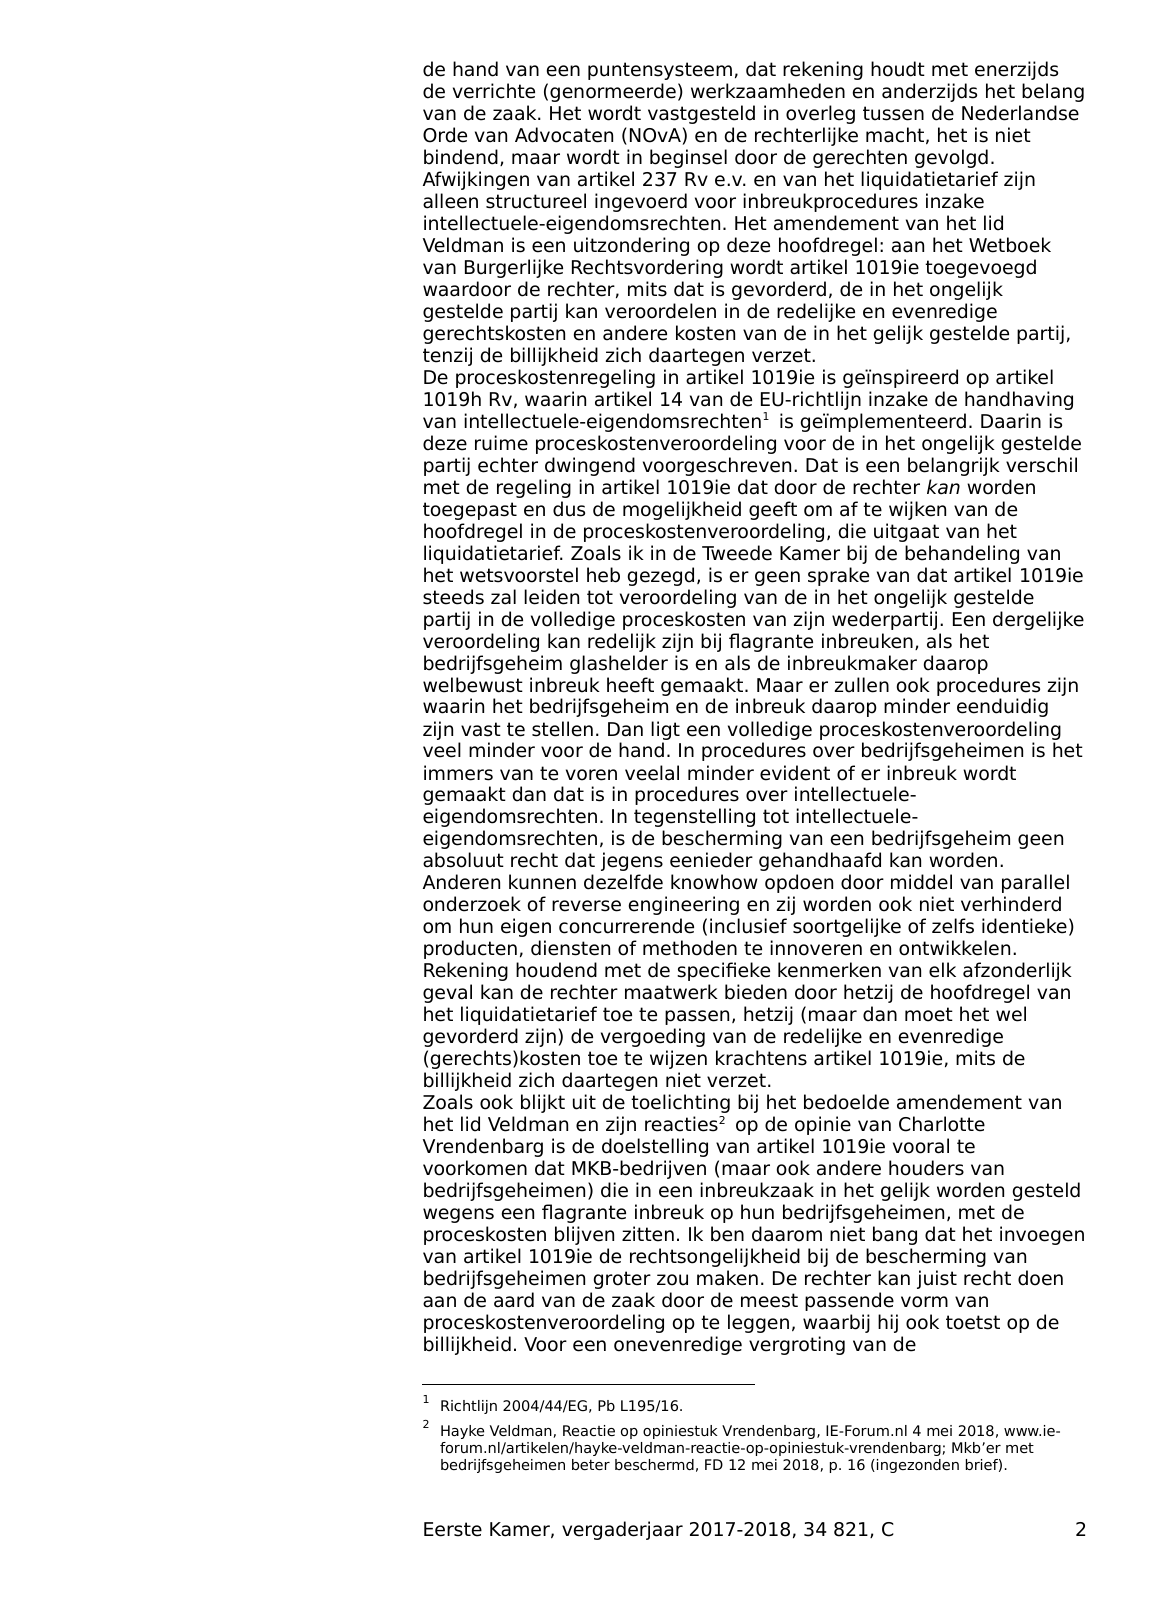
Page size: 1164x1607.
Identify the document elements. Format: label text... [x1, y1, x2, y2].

text Zoals ook blijkt uit de toelichting bij het bedoelde amendement van het lid Veldman en zijn reacties op de opinie van Charlotte Vrendenbarg is de doelstelling van artikel 1019ie vooral te voorkomen dat MKB-bedrijven (maar ook andere houders van bedrijfsgeheimen) die in een inbreukzaak in het gelijk worden gesteld wegens een flagrante inbreuk op hun bedrijfsgeheimen, met de proceskosten blijven zitten. Ik ben daarom niet bang dat het invoegen van artikel 1019ie de rechtsongelijkheid bij de bescherming van bedrijfsgeheimen groter zou maken. De rechter kan juist recht doen aan de aard van de zaak door de meest passende vorm van proceskostenveroordeling op te leggen, waarbij hij ook toetst op de billijkheid. Voor een onevenredige vergroting van de [422, 1092, 1087, 1356]
text de hand van een puntensysteem, dat rekening houdt met enerzijds de verrichte (genormeerde) werkzaamheden en anderzijds het belang van de zaak. Het wordt vastgesteld in overleg tussen de Nederlandse Orde van Advocaten (NOvA) en de rechterlijke macht, het is niet bindend, maar wordt in beginsel door de gerechten gevolgd. Afwijkingen van artikel 237 Rv e.v. en van het liquidatietarief zijn alleen structureel ingevoerd voor inbreukprocedures inzake intellectuele-eigendomsrechten. Het amendement van het lid Veldman is een uitzondering op deze hoofdregel: aan het Wetboek van Burgerlijke Rechtsvordering wordt artikel 1019ie toegevoegd waardoor de rechter, mits dat is gevorderd, de in het ongelijk gestelde partij kan veroordelen in de redelijke en evenredige gerechtskosten en andere kosten van de in het gelijk gestelde partij, tenzij de billijkheid zich daartegen verzet. [422, 59, 1087, 367]
text De proceskostenregeling in artikel 1019ie is geïnspireerd op artikel 1019h Rv, waarin artikel 14 van de EU-richtlijn inzake de handhaving van intellectuele-eigendomsrechten is geïmplementeerd. Daarin is deze ruime proceskostenveroordeling voor de in het ongelijk gestelde partij echter dwingend voorgeschreven. Dat is een belangrijk verschil met de regeling in artikel 1019ie dat door de rechter kan worden toegepast en dus de mogelijkheid geeft om af te wijken van de hoofdregel in de proceskostenveroordeling, die uitgaat van het liquidatietarief. Zoals ik in de Tweede Kamer bij de behandeling van het wetsvoorstel heb gezegd, is er geen sprake van dat artikel 1019ie steeds zal leiden tot veroordeling van de in het ongelijk gestelde partij in de volledige proceskosten van zijn wederpartij. Een dergelijke veroordeling kan redelijk zijn bij flagrante inbreuken, als het bedrijfsgeheim glashelder is en als de inbreukmaker daarop welbewust inbreuk heeft gemaakt. Maar er zullen ook procedures zijn waarin het bedrijfsgeheim en de inbreuk daarop minder eenduidig zijn vast te stellen. Dan ligt een volledige proceskostenveroordeling veel minder voor de hand. In procedures over bedrijfsgeheimen is het immers van te voren veelal minder evident of er inbreuk wordt gemaakt dan dat is in procedures over intellectuele-eigendomsrechten. In tegenstelling tot intellectuele-eigendomsrechten, is de bescherming van een bedrijfsgeheim geen absoluut recht dat jegens eenieder gehandhaafd kan worden. Anderen kunnen dezelfde knowhow opdoen door middel van parallel onderzoek of reverse engineering en zij worden ook niet verhinderd om hun eigen concurrerende (inclusief soortgelijke of zelfs identieke) producten, diensten of methoden te innoveren en ontwikkelen. Rekening houdend met de specifieke kenmerken van elk afzonderlijk geval kan de rechter maatwerk bieden door hetzij de hoofdregel van het liquidatietarief toe te passen, hetzij (maar dan moet het wel gevorderd zijn) de vergoeding van de redelijke en evenredige (gerechts)kosten toe te wijzen krachtens artikel 1019ie, mits de billijkheid zich daartegen niet verzet. [422, 367, 1087, 1092]
text Hayke Veldman, Reactie op opiniestuk Vrendenbarg, IE-Forum.nl 4 mei 2018, www.ie-forum.nl/artikelen/hayke-veldman-reactie-op-opiniestuk-vrendenbarg; Mkb’er met bedrijfsgeheimen beter beschermd, FD 12 mei 2018, p. 16 (ingezonden brief). [422, 1418, 1087, 1474]
text Richtlijn 2004/44/EG, Pb L195/16. [422, 1393, 1087, 1416]
